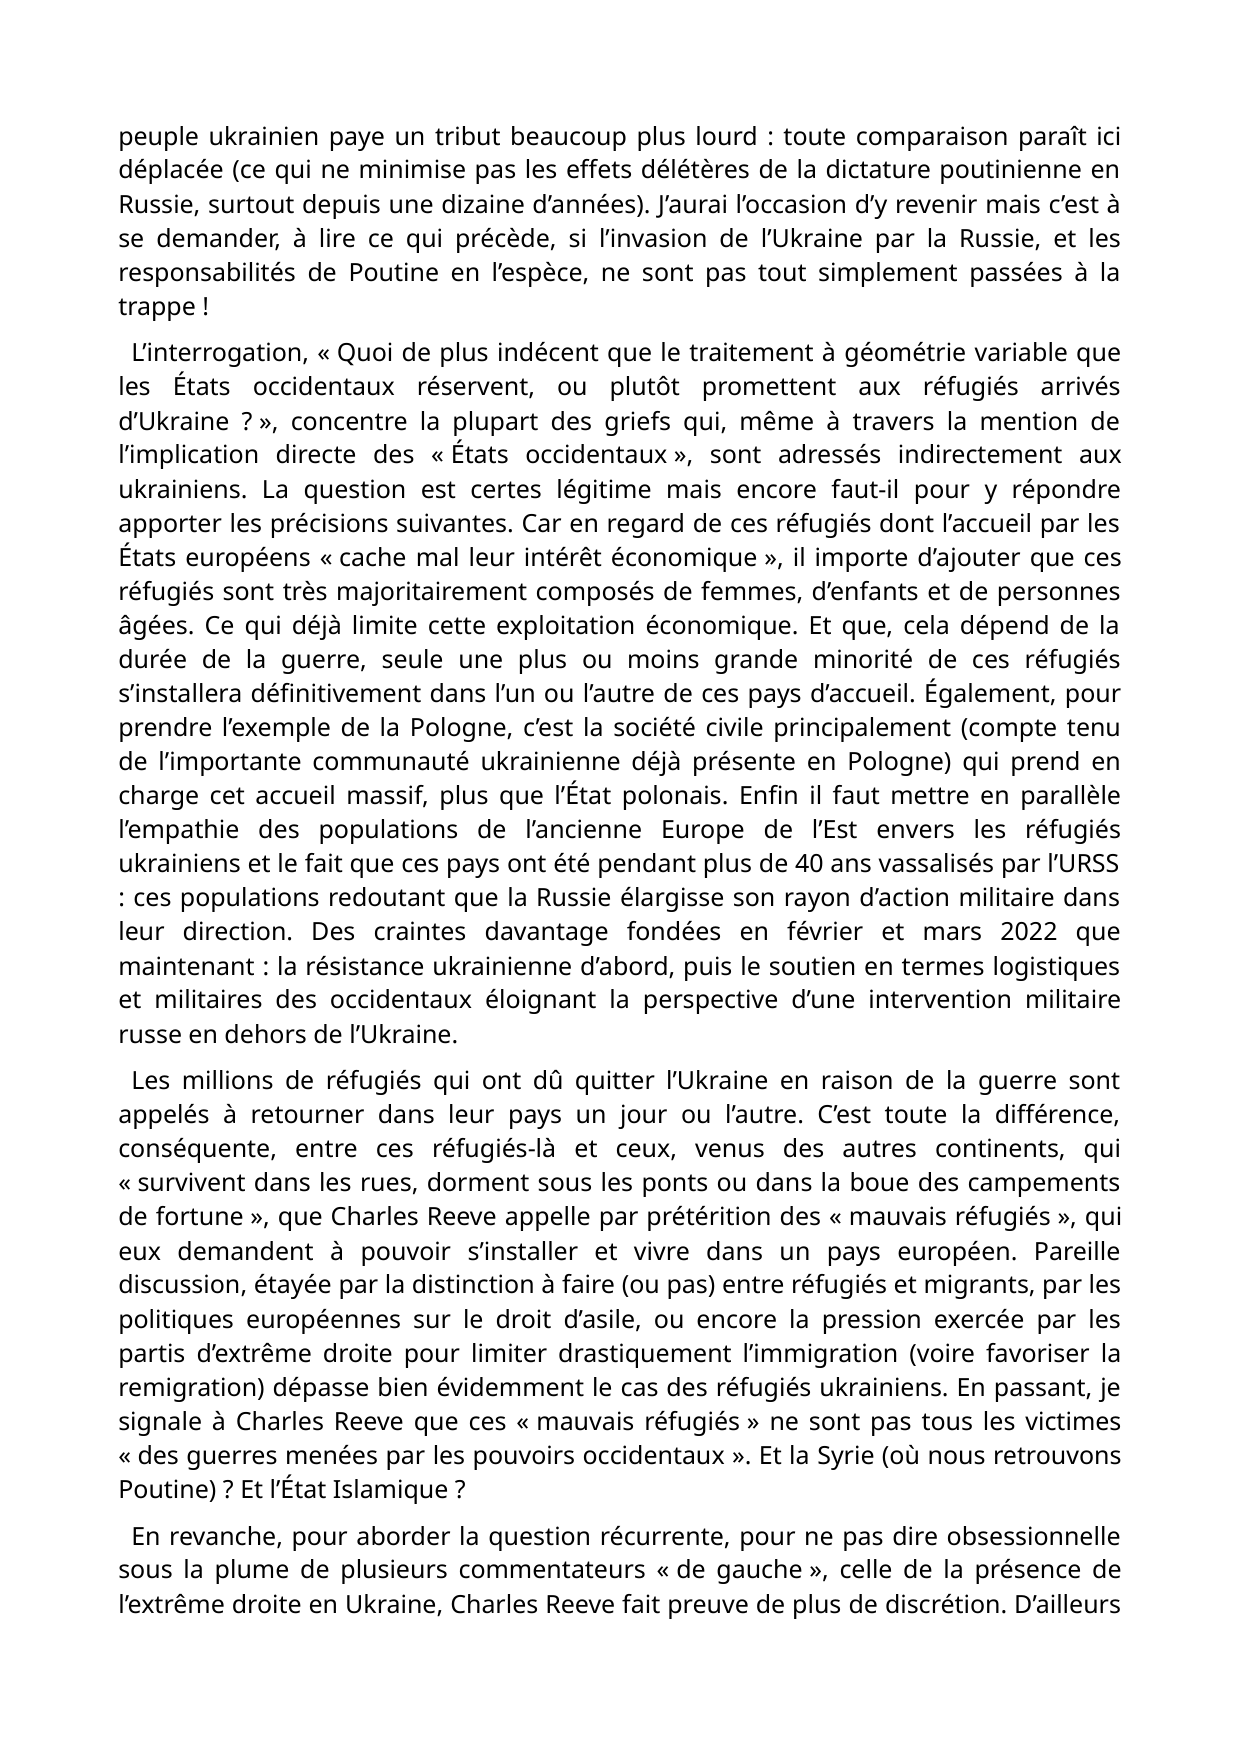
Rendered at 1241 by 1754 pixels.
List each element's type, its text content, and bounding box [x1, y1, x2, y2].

text En revanche, pour aborder la question récurrente, pour ne pas dire obsessionnelle sous la plume de plusieurs commentateurs « de gauche », celle de la présence de l’extrême droite en Ukraine, Charles Reeve fait preuve de plus de discrétion. D’ailleurs [118, 1518, 1122, 1620]
text L’interrogation, « Quoi de plus indécent que le traitement à géométrie variable que les États occidentaux réservent, ou plutôt promettent aux réfugiés arrivés d’Ukraine ? », concentre la plupart des griefs qui, même à travers la mention de l’implication directe des « États occidentaux », sont adressés indirectement aux ukrainiens. La question est certes légitime mais encore faut-il pour y répondre apporter les précisions suivantes. Car en regard de ces réfugiés dont l’accueil par les États européens « cache mal leur intérêt économique », il importe d’ajouter que ces réfugiés sont très majoritairement composés de femmes, d’enfants et de personnes âgées. Ce qui déjà limite cette exploitation économique. Et que, cela dépend de la durée de la guerre, seule une plus ou moins grande minorité de ces réfugiés s’installera définitivement dans l’un ou l’autre de ces pays d’accueil. Également, pour prendre l’exemple de la Pologne, c’est la société civile principalement (compte tenu de l’importante communauté ukrainienne déjà présente en Pologne) qui prend en charge cet accueil massif, plus que l’État polonais. Enfin il faut mettre en parallèle l’empathie des populations de l’ancienne Europe de l’Est envers les réfugiés ukrainiens et le fait que ces pays ont été pendant plus de 40 ans vassalisés par l’URSS : ces populations redoutant que la Russie élargisse son rayon d’action militaire dans leur direction. Des craintes davantage fondées en février et mars 2022 que maintenant : la résistance ukrainienne d’abord, puis le soutien en termes logistiques et militaires des occidentaux éloignant la perspective d’une intervention militaire russe en dehors de l’Ukraine. [118, 335, 1122, 1050]
text Les millions de réfugiés qui ont dû quitter l’Ukraine en raison de la guerre sont appelés à retourner dans leur pays un jour ou l’autre. C’est toute la différence, conséquente, entre ces réfugiés-là et ceux, venus des autres continents, qui « survivent dans les rues, dorment sous les ponts ou dans la boue des campements de fortune », que Charles Reeve appelle par prétérition des « mauvais réfugiés », qui eux demandent à pouvoir s’installer et vivre dans un pays européen. Pareille discussion, étayée par la distinction à faire (ou pas) entre réfugiés et migrants, par les politiques européennes sur le droit d’asile, ou encore la pression exercée par les partis d’extrême droite pour limiter drastiquement l’immigration (voire favoriser la remigration) dépasse bien évidemment le cas des réfugiés ukrainiens. En passant, je signale à Charles Reeve que ces « mauvais réfugiés » ne sont pas tous les victimes « des guerres menées par les pouvoirs occidentaux ». Et la Syrie (où nous retrouvons Poutine) ? Et l’État Islamique ? [118, 1063, 1122, 1506]
text peuple ukrainien paye un tribut beaucoup plus lourd : toute comparaison paraît ici déplacée (ce qui ne minimise pas les effets délétères de la dictature poutinienne en Russie, surtout depuis une dizaine d’années). J’aurai l’occasion d’y revenir mais c’est à se demander, à lire ce qui précède, si l’invasion de l’Ukraine par la Russie, et les responsabilités de Poutine en l’espèce, ne sont pas tout simplement passées à la trappe ! [118, 118, 1122, 322]
